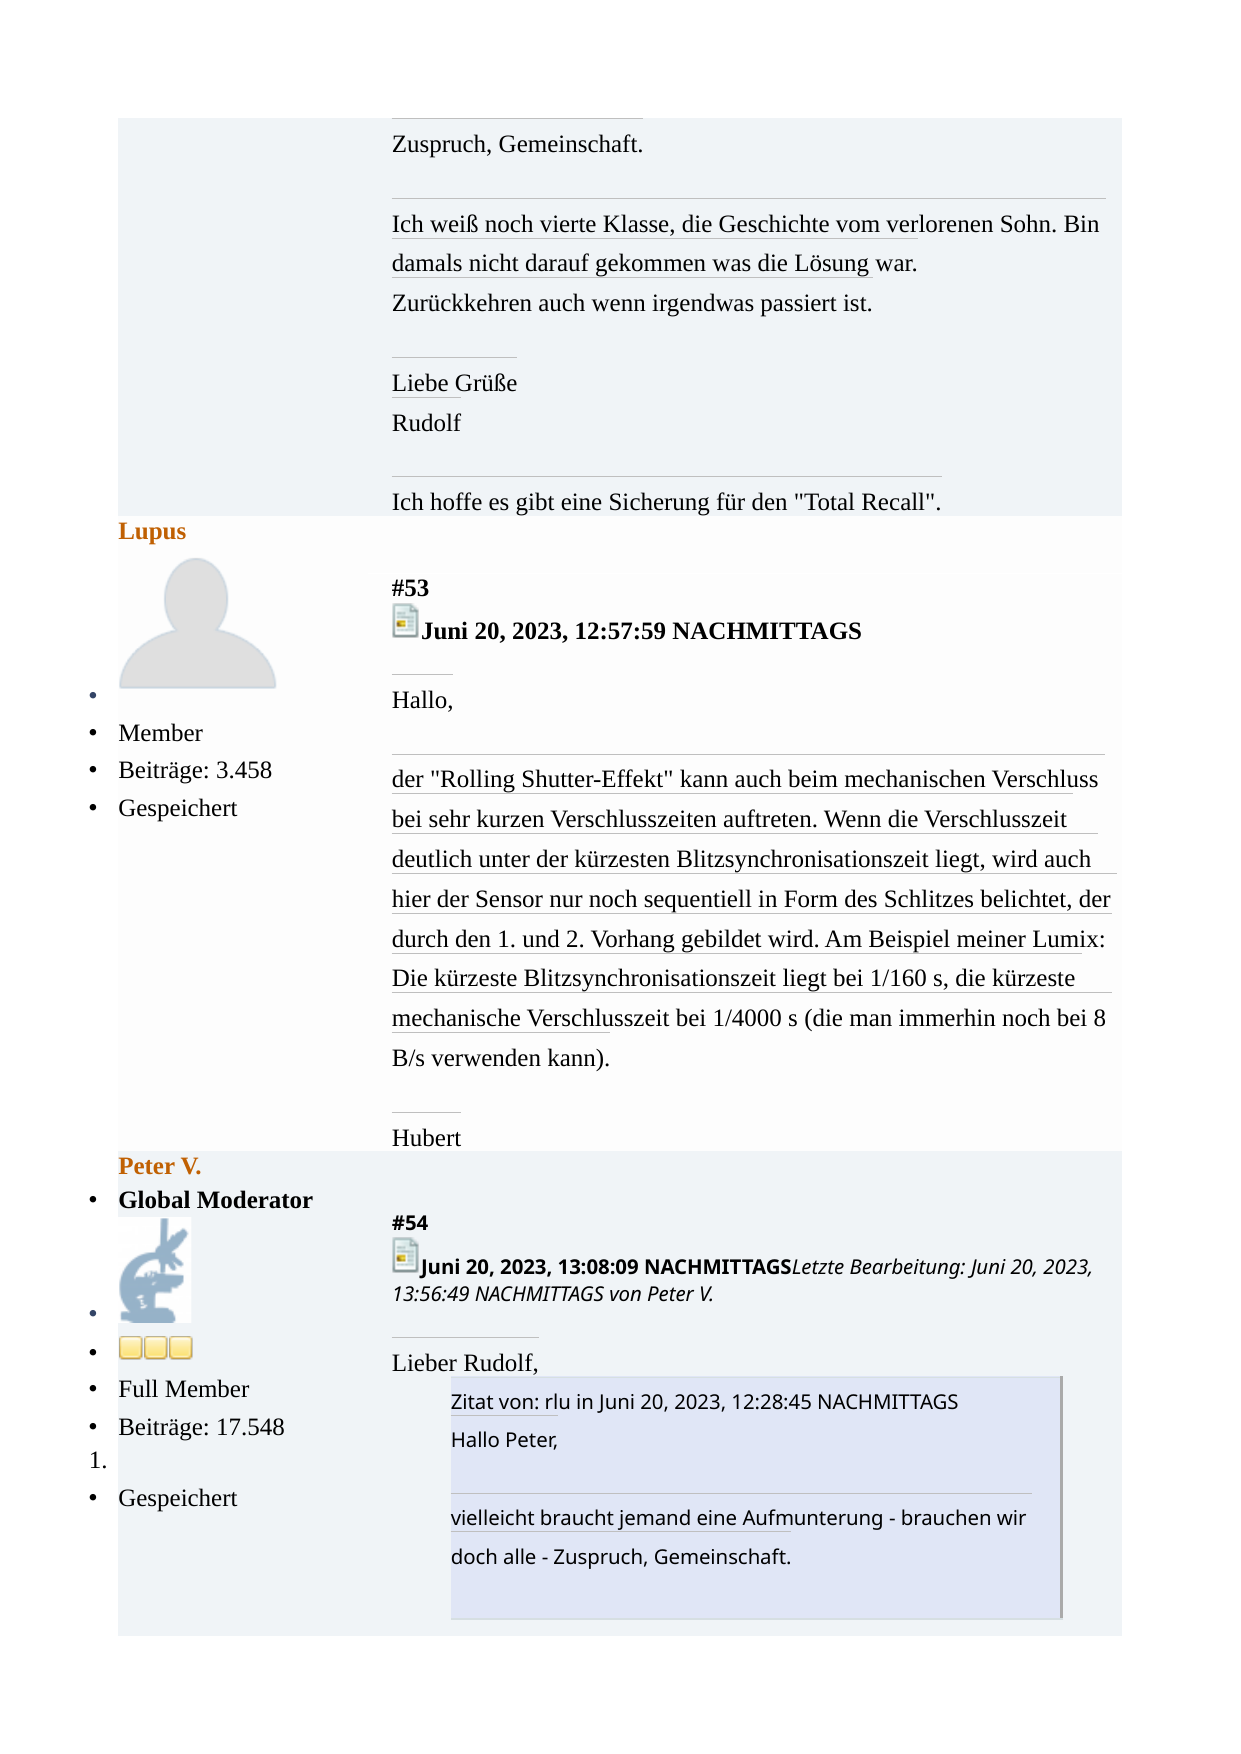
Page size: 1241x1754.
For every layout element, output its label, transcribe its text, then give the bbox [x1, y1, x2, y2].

text Hallo, der "Rolling Shutter-Effekt" kann auch beim mechanischen Verschluss bei sehr kurzen Verschlusszeiten auftreten. Wenn die Verschlusszeit deutlich unter der kürzesten Blitzsynchronisationszeit liegt, wird auch hier der Sensor nur noch sequentiell in Form des Schlitzes belichtet, der durch den 1. und 2. Vorhang gebildet wird. Am Beispiel meiner Lumix: Die kürzeste Blitzsynchronisationszeit liegt bei 1/160 s, die kürzeste mechanische Verschlusszeit bei 1/4000 s (die man immerhin noch bei 8 B/s verwenden kann). Hubert [392, 674, 1122, 1151]
picture [118, 544, 278, 705]
list Gespeichert [118, 1483, 368, 1512]
list Member [118, 718, 368, 746]
list Global Moderator [118, 1185, 368, 1214]
text #53 [392, 573, 1122, 602]
picture [118, 1217, 192, 1323]
text Juni 20, 2023, 12:57:59 NACHMITTAGS [392, 602, 1122, 645]
text Juni 20, 2023, 13:08:09 NACHMITTAGSLetzte Bearbeitung: Juni 20, 2023, 13:56:49 NACHMITTAGS von Peter V. [392, 1237, 1122, 1308]
list Gespeichert [118, 793, 368, 822]
subtitle Lupus [118, 516, 368, 545]
picture [118, 1336, 194, 1361]
picture [391, 602, 421, 640]
list Beiträge: 3.458 [118, 755, 368, 784]
text Zitat von: rlu in Juni 20, 2023, 12:28:45 NACHMITTAGS Hallo Peter, vielleicht braucht jemand eine Aufmunterung - brauchen wir doch alle - Zuspruch, Gemeinschaft. [451, 1378, 1060, 1618]
text Lieber Rudolf, [392, 1337, 1122, 1376]
picture [391, 1236, 421, 1275]
text #54 [392, 1209, 1122, 1237]
text - Zuspruch, Gemeinschaft. Ich weiß noch vierte Klasse, die Geschichte vom verlorenen Sohn. Bin damals nicht darauf gekommen was die Lösung war. Zurückkehren auch wenn irgendwas passiert ist. Liebe Grüße Rudolf Ich hoffe es gibt eine Sicherung für den "Total Recall". [392, 118, 1122, 516]
list Beiträge: 17.548 [118, 1412, 368, 1441]
subtitle Peter V. [118, 1151, 368, 1180]
list Full Member [118, 1374, 368, 1403]
